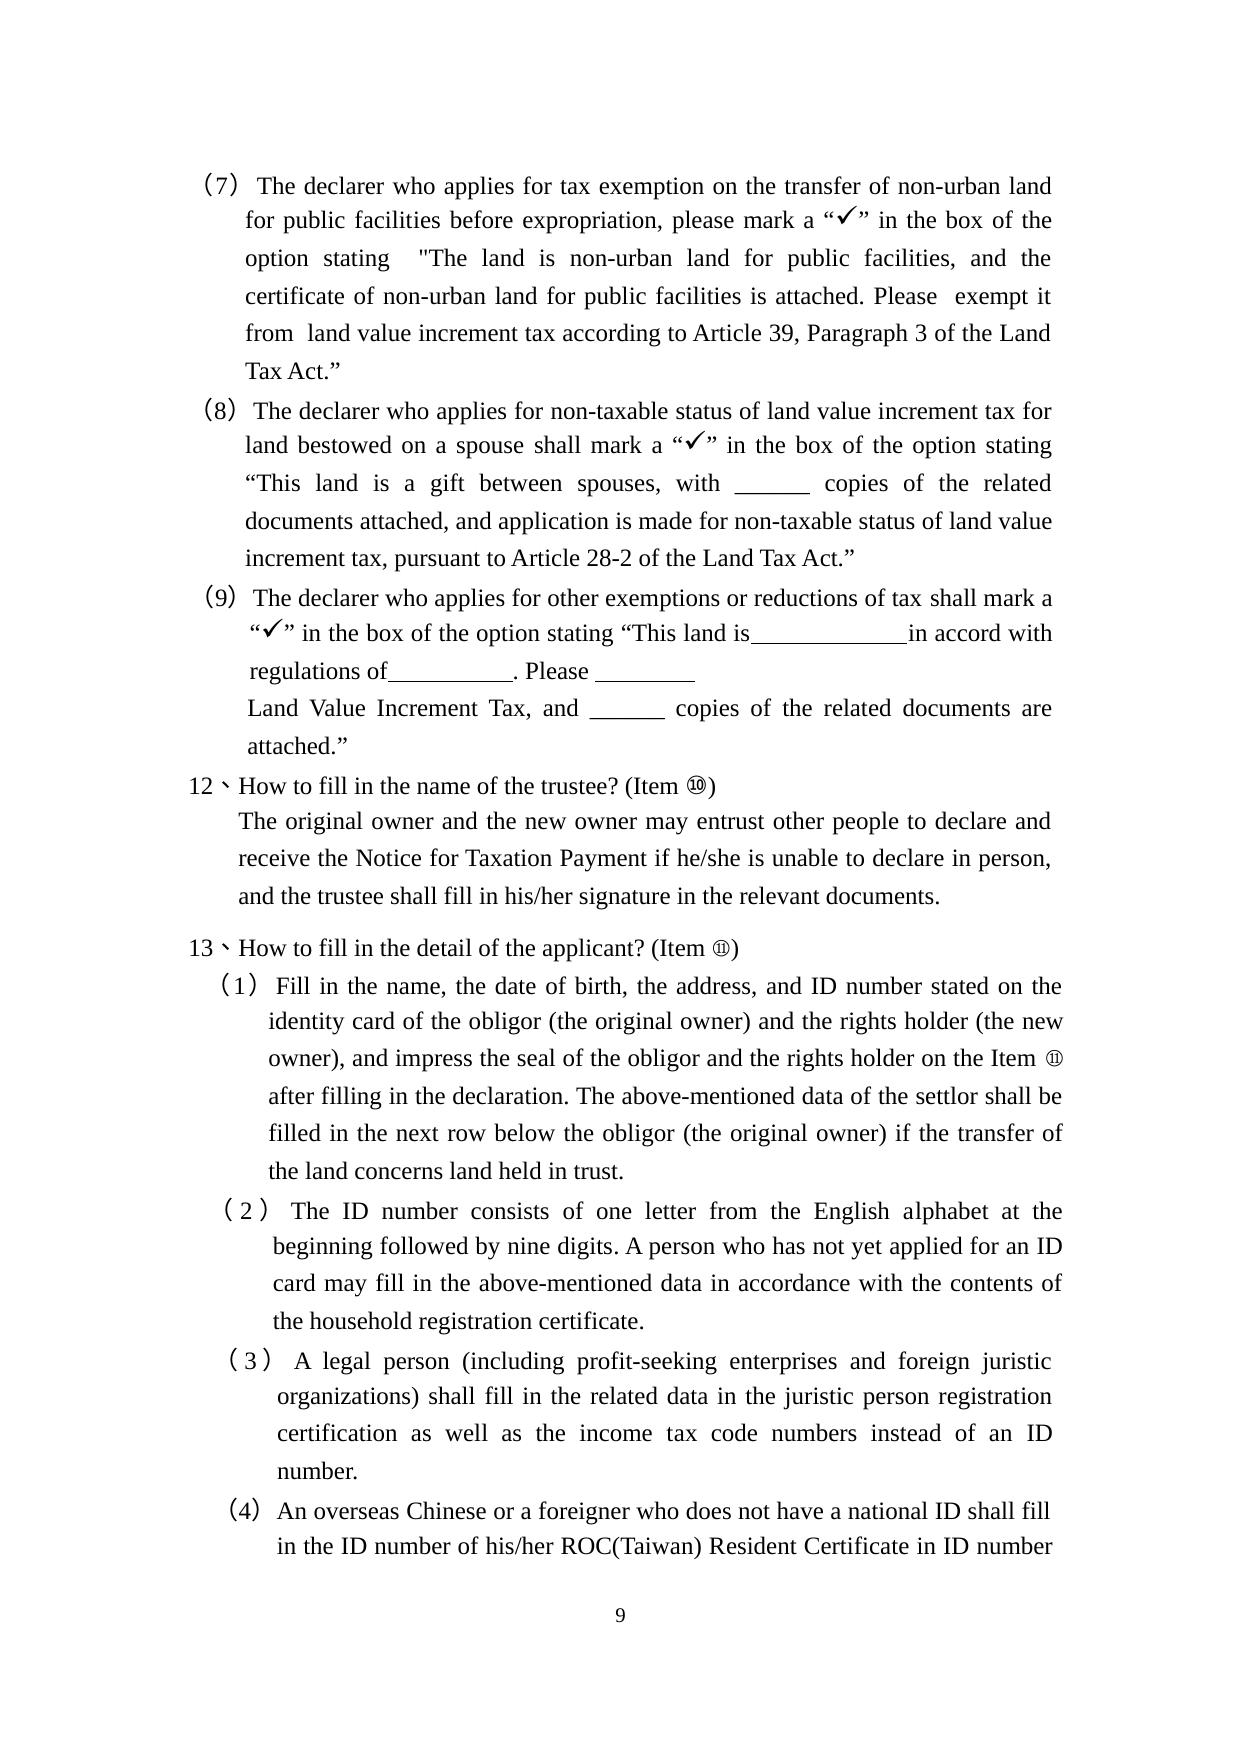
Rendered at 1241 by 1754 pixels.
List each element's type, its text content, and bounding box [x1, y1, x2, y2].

text （2）The ID number consists of one letter from the English alphabet at the beginning followed by nine digits. A person who has not yet applied for an ID card may fill in the above-mentioned data in accordance with the contents of the household registration certificate. [208, 1189, 1063, 1339]
text The original owner and the new owner may entrust other people to declare and receive the Notice for Taxation Payment if he/she is unable to declare in person, and the trustee shall fill in his/her signature in the relevant documents. [238, 802, 1053, 914]
text （4）An overseas Chinese or a foreigner who does not have a national ID shall fill in the ID number of his/her ROC(Taiwan) Resident Certificate in ID number [213, 1489, 1053, 1564]
text （1）Fill in the name, the date of birth, the address, and ID number stated on the identity card of the obligor (the original owner) and the rights holder (the new owner), and impress the seal of the obligor and the rights holder on the Item ⑪ after filling in the declaration. The above-mentioned data of the settlor shall be filled in the next row below the obligor (the original owner) if the transfer of the land concerns land held in trust. [206, 964, 1064, 1189]
text （9）The declarer who applies for other exemptions or reductions of tax shall mark a “” in the box of the option stating “This land is in accord with regulations of . Please [189, 577, 1053, 689]
text （8）The declarer who applies for non-taxable status of land value increment tax for land bestowed on a spouse shall mark a “” in the box of the option stating “This land is a gift between spouses, with ______ copies of the related documents attached, and application is made for non-taxable status of land value increment tax, pursuant to Article 28-2 of the Land Tax Act.” [188, 389, 1053, 577]
text （7）The declarer who applies for tax exemption on the transfer of non-urban land for public facilities before expropriation, please mark a “” in the box of the option stating "The land is non-urban land for public facilities, and the certificate of non-urban land for public facilities is attached. Please exempt it from land value increment tax according to Article 39, Paragraph 3 of the Land Tax Act.” [188, 164, 1053, 389]
text 13、How to fill in the detail of the applicant? (Item ⑪) [188, 927, 1053, 964]
text Land Value Increment Tax, and ______ copies of the related documents are attached.” [247, 689, 1053, 764]
text （3）A legal person (including profit-seeking enterprises and foreign juristic organizations) shall fill in the related data in the juristic person registration certification as well as the income tax code numbers instead of an ID number. [213, 1339, 1053, 1489]
text 12、How to fill in the name of the trustee? (Item ⑩) [188, 764, 1053, 802]
